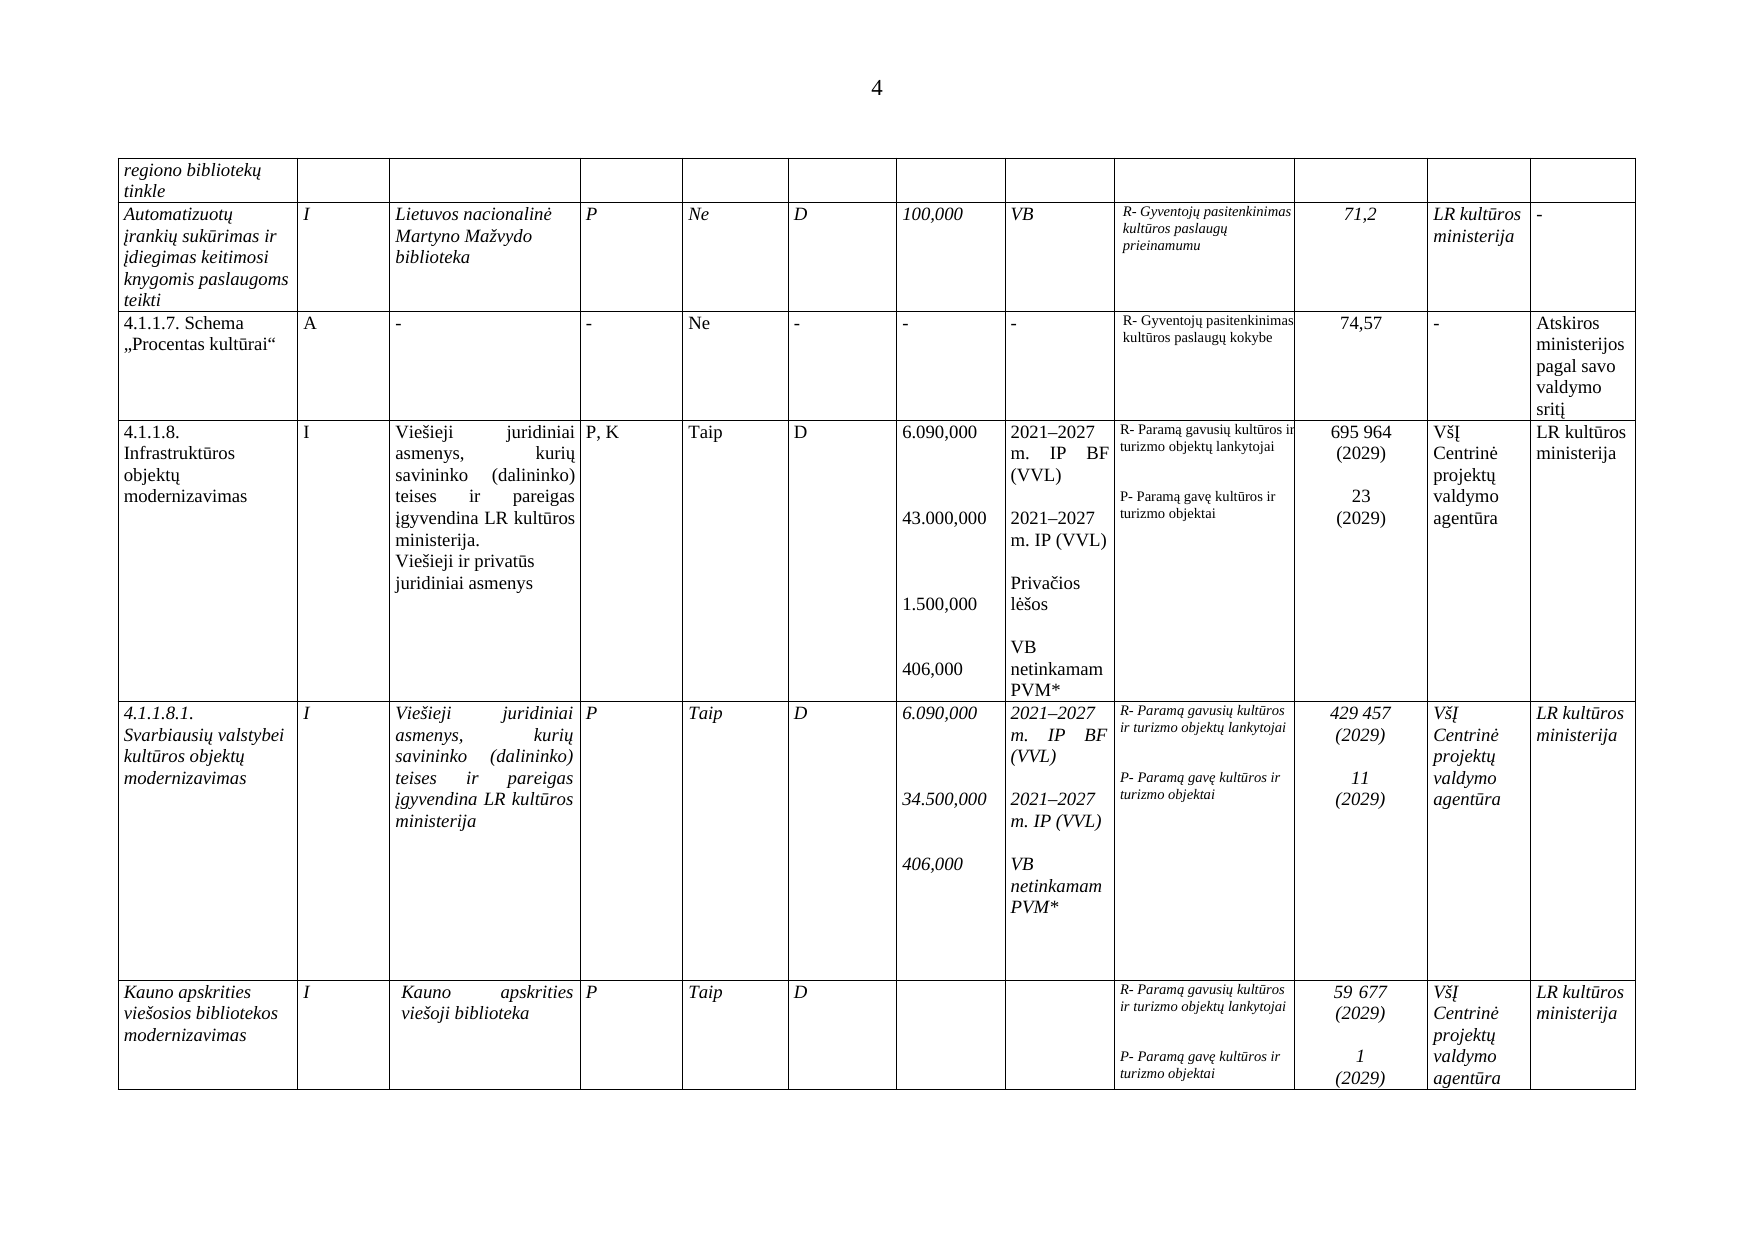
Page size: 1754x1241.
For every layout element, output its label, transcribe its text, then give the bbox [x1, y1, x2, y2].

table_cell Automatizuotų įrankių sukūrimas ir įdiegimas keitimosi knygomis paslaugoms teikti [119, 203, 297, 311]
table_cell LR kultūros ministerija [1531, 421, 1635, 701]
table_cell I [298, 981, 389, 1088]
table_cell [683, 159, 788, 202]
table_cell [298, 159, 389, 202]
table_cell P, K [581, 421, 682, 701]
table_cell [1428, 159, 1530, 202]
table_cell Taip [683, 702, 788, 979]
table_cell VšĮ Centrinė projektų valdymo agentūra [1428, 702, 1530, 979]
table_cell P [581, 702, 682, 979]
table_cell [390, 159, 580, 202]
table_cell D [789, 981, 896, 1088]
table_cell 71,2 [1295, 203, 1427, 311]
table_cell 4.1.1.8.1. Svarbiausių valstybei kultūros objektų modernizavimas [119, 702, 297, 979]
table_cell R- Paramą gavusių kultūros ir turizmo objektų lankytojai P- Paramą gavę kultūros ir turizmo objektai [1115, 702, 1294, 979]
table_cell [1006, 159, 1114, 202]
table_cell VšĮ Centrinė projektų valdymo agentūra [1428, 421, 1530, 701]
table_cell R- Gyventojų pasitenkinimas kultūros paslaugų prieinamumu [1115, 203, 1294, 311]
table_cell D [789, 203, 896, 311]
table_cell 4.1.1.7. Schema „Procentas kultūrai“ [119, 312, 297, 419]
table_cell 2021–2027 m. IP BF (VVL) 2021–2027 m. IP (VVL) VB netinkamam PVM* [1006, 702, 1114, 979]
table_cell Kauno apskrities viešosios bibliotekos modernizavimas [119, 981, 297, 1088]
table_cell VšĮ Centrinė projektų valdymo agentūra [1428, 981, 1530, 1088]
table_cell Atskiros ministerijos pagal savo valdymo sritį [1531, 312, 1635, 419]
table_cell LR kultūros ministerija [1531, 981, 1635, 1088]
table_cell 6.090,000 43.000,000 1.500,000 406,000 [897, 421, 1005, 701]
table_cell [581, 159, 682, 202]
table_cell [789, 159, 896, 202]
table_cell - [789, 312, 896, 419]
table_cell I [298, 421, 389, 701]
table_cell Lietuvos nacionalinė Martyno Mažvydo biblioteka [390, 203, 580, 311]
table_cell R- Paramą gavusių kultūros ir turizmo objektų lankytojai P- Paramą gavę kultūros ir turizmo objektai [1115, 421, 1294, 701]
table_cell D [789, 421, 896, 701]
table_cell 4.1.1.8. Infrastruktūros objektų modernizavimas [119, 421, 297, 701]
table_cell [897, 981, 1005, 1088]
table_cell P [581, 981, 682, 1088]
table_cell LR kultūros ministerija [1531, 702, 1635, 979]
table_cell I [298, 203, 389, 311]
table_cell - [1531, 159, 1635, 202]
table_cell Taip [683, 981, 788, 1088]
table_cell P [581, 203, 682, 311]
table_cell - [1428, 312, 1530, 419]
table_cell R- Paramą gavusių kultūros ir turizmo objektų lankytojai P- Paramą gavę kultūros ir turizmo objektai [1115, 981, 1294, 1088]
table_cell 429 457 (2029) 11 (2029) [1295, 702, 1427, 979]
table_cell [1006, 981, 1114, 1088]
table_cell Ne [683, 312, 788, 419]
table_cell LR kultūros ministerija [1428, 203, 1530, 311]
table_cell Taip [683, 421, 788, 701]
table_cell - [390, 312, 580, 419]
table_cell 6.090,000 34.500,000 406,000 [897, 702, 1005, 979]
table_cell 695 964 (2029) 23 (2029) [1295, 421, 1427, 701]
table_cell - [1006, 312, 1114, 419]
table_cell A [298, 312, 389, 419]
table_cell 74,57 [1295, 312, 1427, 419]
table_cell D [789, 702, 896, 979]
table_cell [897, 159, 1005, 202]
table_cell 2021–2027 m. IP BF (VVL) 2021–2027 m. IP (VVL) Privačios lėšos VB netinkamam PVM* [1006, 421, 1114, 701]
table_cell VB [1006, 203, 1114, 311]
table_cell Ne [683, 203, 788, 311]
table_cell Kauno apskrities viešoji biblioteka [390, 981, 580, 1088]
table_cell R- Gyventojų pasitenkinimas kultūros paslaugų kokybe [1115, 312, 1294, 419]
table_cell - [897, 312, 1005, 419]
table_cell Viešieji juridiniai asmenys, kurių savininko (dalininko) teises ir pareigas įgyvendina LR kultūros ministerija [390, 702, 580, 979]
table_cell - [581, 312, 682, 419]
table_cell [1295, 159, 1427, 202]
table_cell - [1531, 203, 1635, 311]
table_cell I [298, 702, 389, 979]
table_cell 100,000 [897, 203, 1005, 311]
table_cell Viešieji juridiniai asmenys, kurių savininko (dalininko) teises ir pareigas įgyvendina LR kultūros ministerija. Viešieji ir privatūs juridiniai asmenys [390, 421, 580, 701]
table_cell [1115, 159, 1294, 202]
table_cell 59 677 (2029) 1 (2029) [1295, 981, 1427, 1088]
table_cell regiono bibliotekų tinkle [119, 159, 297, 202]
